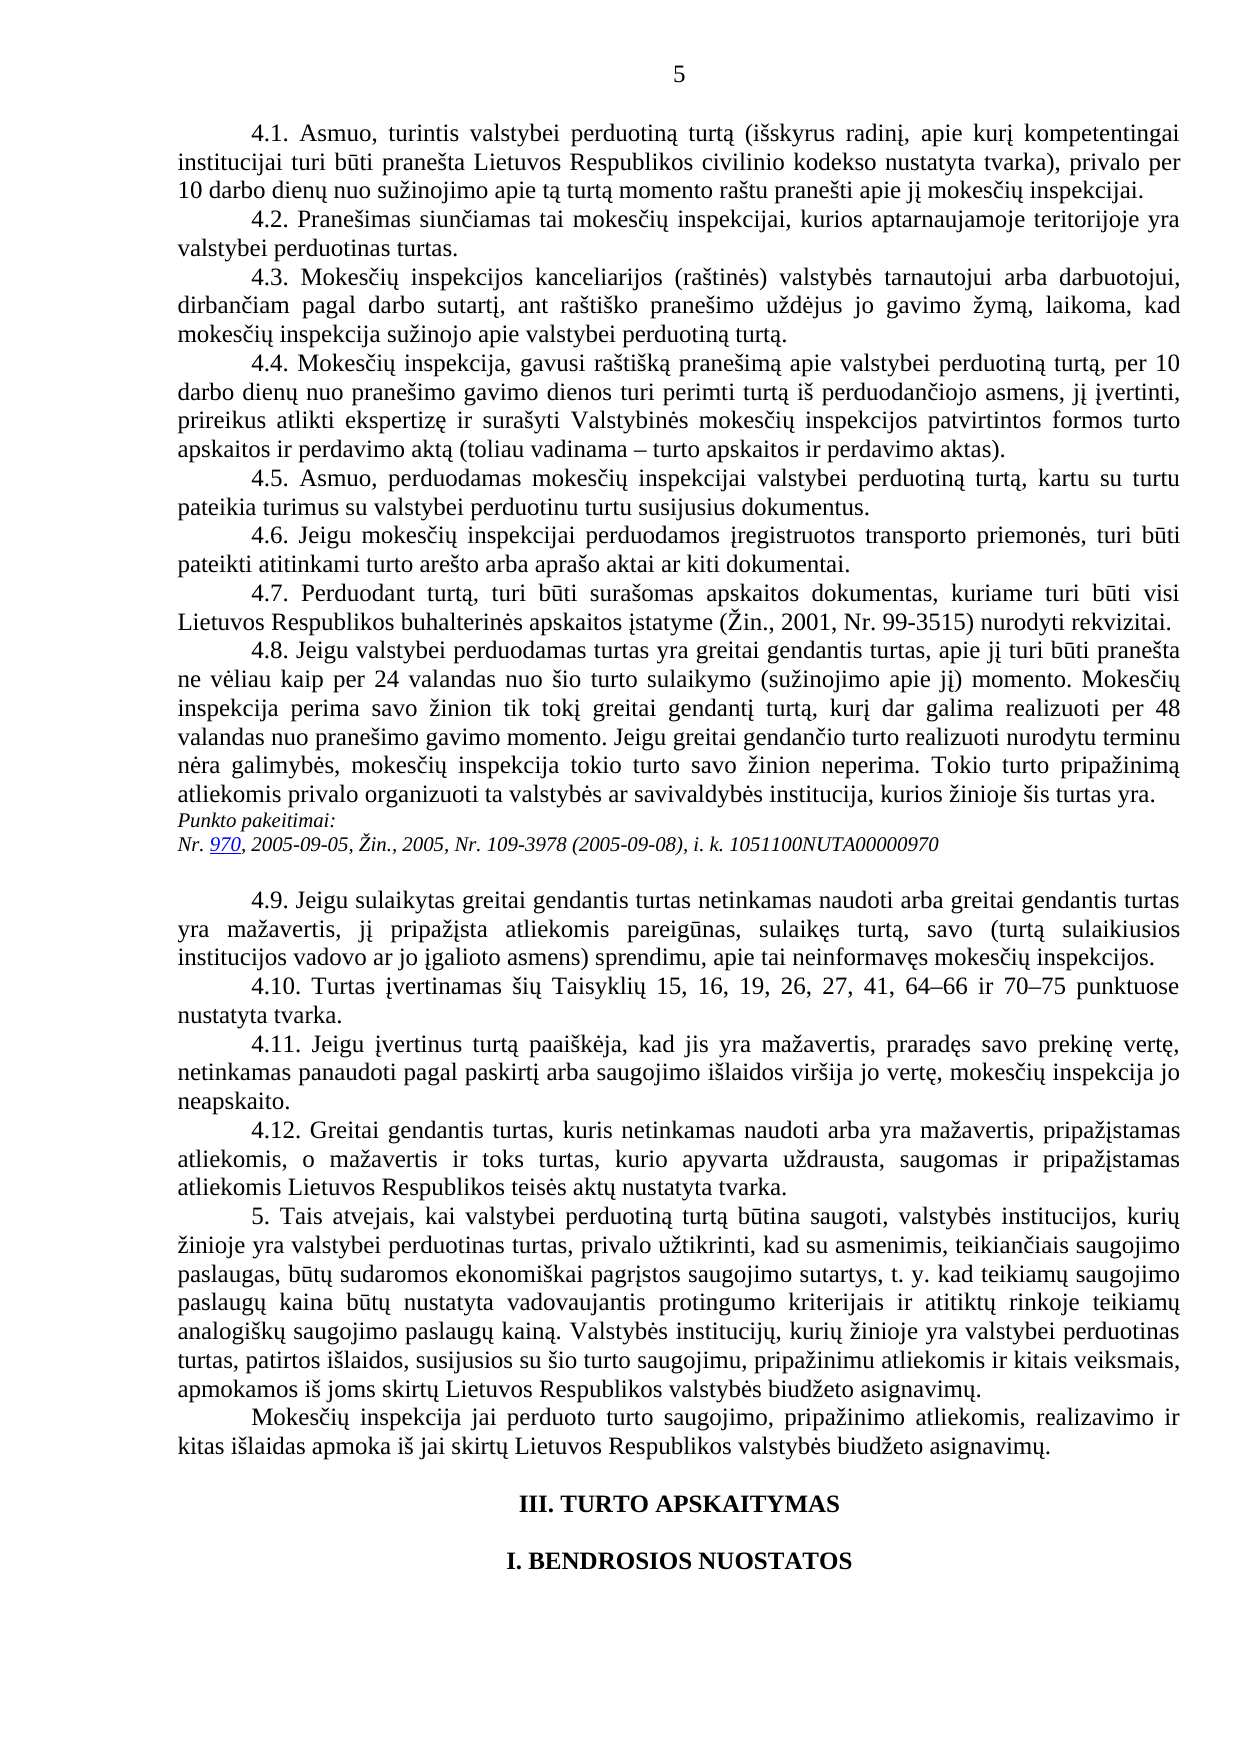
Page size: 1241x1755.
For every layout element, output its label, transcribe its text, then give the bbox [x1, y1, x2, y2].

text I. BENDROSIOS NUOSTATOS [177, 1546, 1181, 1575]
text 4.6. Jeigu mokesčių inspekcijai perduodamos įregistruotos transporto priemonės, turi būti pateikti atitinkami turto arešto arba aprašo aktai ar kiti dokumentai. [177, 521, 1181, 578]
text 4.8. Jeigu valstybei perduodamas turtas yra greitai gendantis turtas, apie jį turi būti pranešta ne vėliau kaip per 24 valandas nuo šio turto sulaikymo (sužinojimo apie jį) momento. Mokesčių inspekcija perima savo žinion tik tokį greitai gendantį turtą, kurį dar galima realizuoti per 48 valandas nuo pranešimo gavimo momento. Jeigu greitai gendančio turto realizuoti nurodytu terminu nėra galimybės, mokesčių inspekcija tokio turto savo žinion neperima. Tokio turto pripažinimą atliekomis privalo organizuoti ta valstybės ar savivaldybės institucija, kurios žinioje šis turtas yra. [177, 636, 1181, 808]
text 4.2. Pranešimas siunčiamas tai mokesčių inspekcijai, kurios aptarnaujamoje teritorijoje yra valstybei perduotinas turtas. [177, 204, 1181, 262]
text 4.1. Asmuo, turintis valstybei perduotiną turtą (išskyrus radinį, apie kurį kompetentingai institucijai turi būti pranešta Lietuvos Respublikos civilinio kodekso nustatyta tvarka), privalo per 10 darbo dienų nuo sužinojimo apie tą turtą momento raštu pranešti apie jį mokesčių inspekcijai. [177, 118, 1181, 204]
text 4.9. Jeigu sulaikytas greitai gendantis turtas netinkamas naudoti arba greitai gendantis turtas yra mažavertis, jį pripažįsta atliekomis pareigūnas, sulaikęs turtą, savo (turtą sulaikiusios institucijos vadovo ar jo įgalioto asmens) sprendimu, apie tai neinformavęs mokesčių inspekcijos. [177, 885, 1181, 971]
text Nr. 970, 2005-09-05, Žin., 2005, Nr. 109-3978 (2005-09-08), i. k. 1051100NUTA00000970 [177, 832, 1181, 856]
text 4.5. Asmuo, perduodamas mokesčių inspekcijai valstybei perduotiną turtą, kartu su turtu pateikia turimus su valstybei perduotinu turtu susijusius dokumentus. [177, 463, 1181, 521]
text 4.10. Turtas įvertinamas šių Taisyklių 15, 16, 19, 26, 27, 41, 64–66 ir 70–75 punktuose nustatyta tvarka. [177, 971, 1181, 1029]
text 4.7. Perduodant turtą, turi būti surašomas apskaitos dokumentas, kuriame turi būti visi Lietuvos Respublikos buhalterinės apskaitos įstatyme (Žin., 2001, Nr. 99-3515) nurodyti rekvizitai. [177, 578, 1181, 636]
text 4.3. Mokesčių inspekcijos kanceliarijos (raštinės) valstybės tarnautojui arba darbuotojui, dirbančiam pagal darbo sutartį, ant raštiško pranešimo uždėjus jo gavimo žymą, laikoma, kad mokesčių inspekcija sužinojo apie valstybei perduotiną turtą. [177, 262, 1181, 348]
text 4.12. Greitai gendantis turtas, kuris netinkamas naudoti arba yra mažavertis, pripažįstamas atliekomis, o mažavertis ir toks turtas, kurio apyvarta uždrausta, saugomas ir pripažįstamas atliekomis Lietuvos Respublikos teisės aktų nustatyta tvarka. [177, 1115, 1181, 1201]
text 4.11. Jeigu įvertinus turtą paaiškėja, kad jis yra mažavertis, praradęs savo prekinę vertę, netinkamas panaudoti pagal paskirtį arba saugojimo išlaidos viršija jo vertę, mokesčių inspekcija jo neapskaito. [177, 1029, 1181, 1115]
text Punkto pakeitimai: [177, 808, 1181, 832]
text 4.4. Mokesčių inspekcija, gavusi raštišką pranešimą apie valstybei perduotiną turtą, per 10 darbo dienų nuo pranešimo gavimo dienos turi perimti turtą iš perduodančiojo asmens, jį įvertinti, prireikus atlikti ekspertizę ir surašyti Valstybinės mokesčių inspekcijos patvirtintos formos turto apskaitos ir perdavimo aktą (toliau vadinama – turto apskaitos ir perdavimo aktas). [177, 348, 1181, 463]
text 5. Tais atvejais, kai valstybei perduotiną turtą būtina saugoti, valstybės institucijos, kurių žinioje yra valstybei perduotinas turtas, privalo užtikrinti, kad su asmenimis, teikiančiais saugojimo paslaugas, būtų sudaromos ekonomiškai pagrįstos saugojimo sutartys, t. y. kad teikiamų saugojimo paslaugų kaina būtų nustatyta vadovaujantis protingumo kriterijais ir atitiktų rinkoje teikiamų analogiškų saugojimo paslaugų kainą. Valstybės institucijų, kurių žinioje yra valstybei perduotinas turtas, patirtos išlaidos, susijusios su šio turto saugojimu, pripažinimu atliekomis ir kitais veiksmais, apmokamos iš joms skirtų Lietuvos Respublikos valstybės biudžeto asignavimų. [177, 1201, 1181, 1402]
text Mokesčių inspekcija jai perduoto turto saugojimo, pripažinimo atliekomis, realizavimo ir kitas išlaidas apmoka iš jai skirtų Lietuvos Respublikos valstybės biudžeto asignavimų. [177, 1402, 1181, 1460]
text III. TURTO APSKAITYMAS [177, 1489, 1181, 1517]
